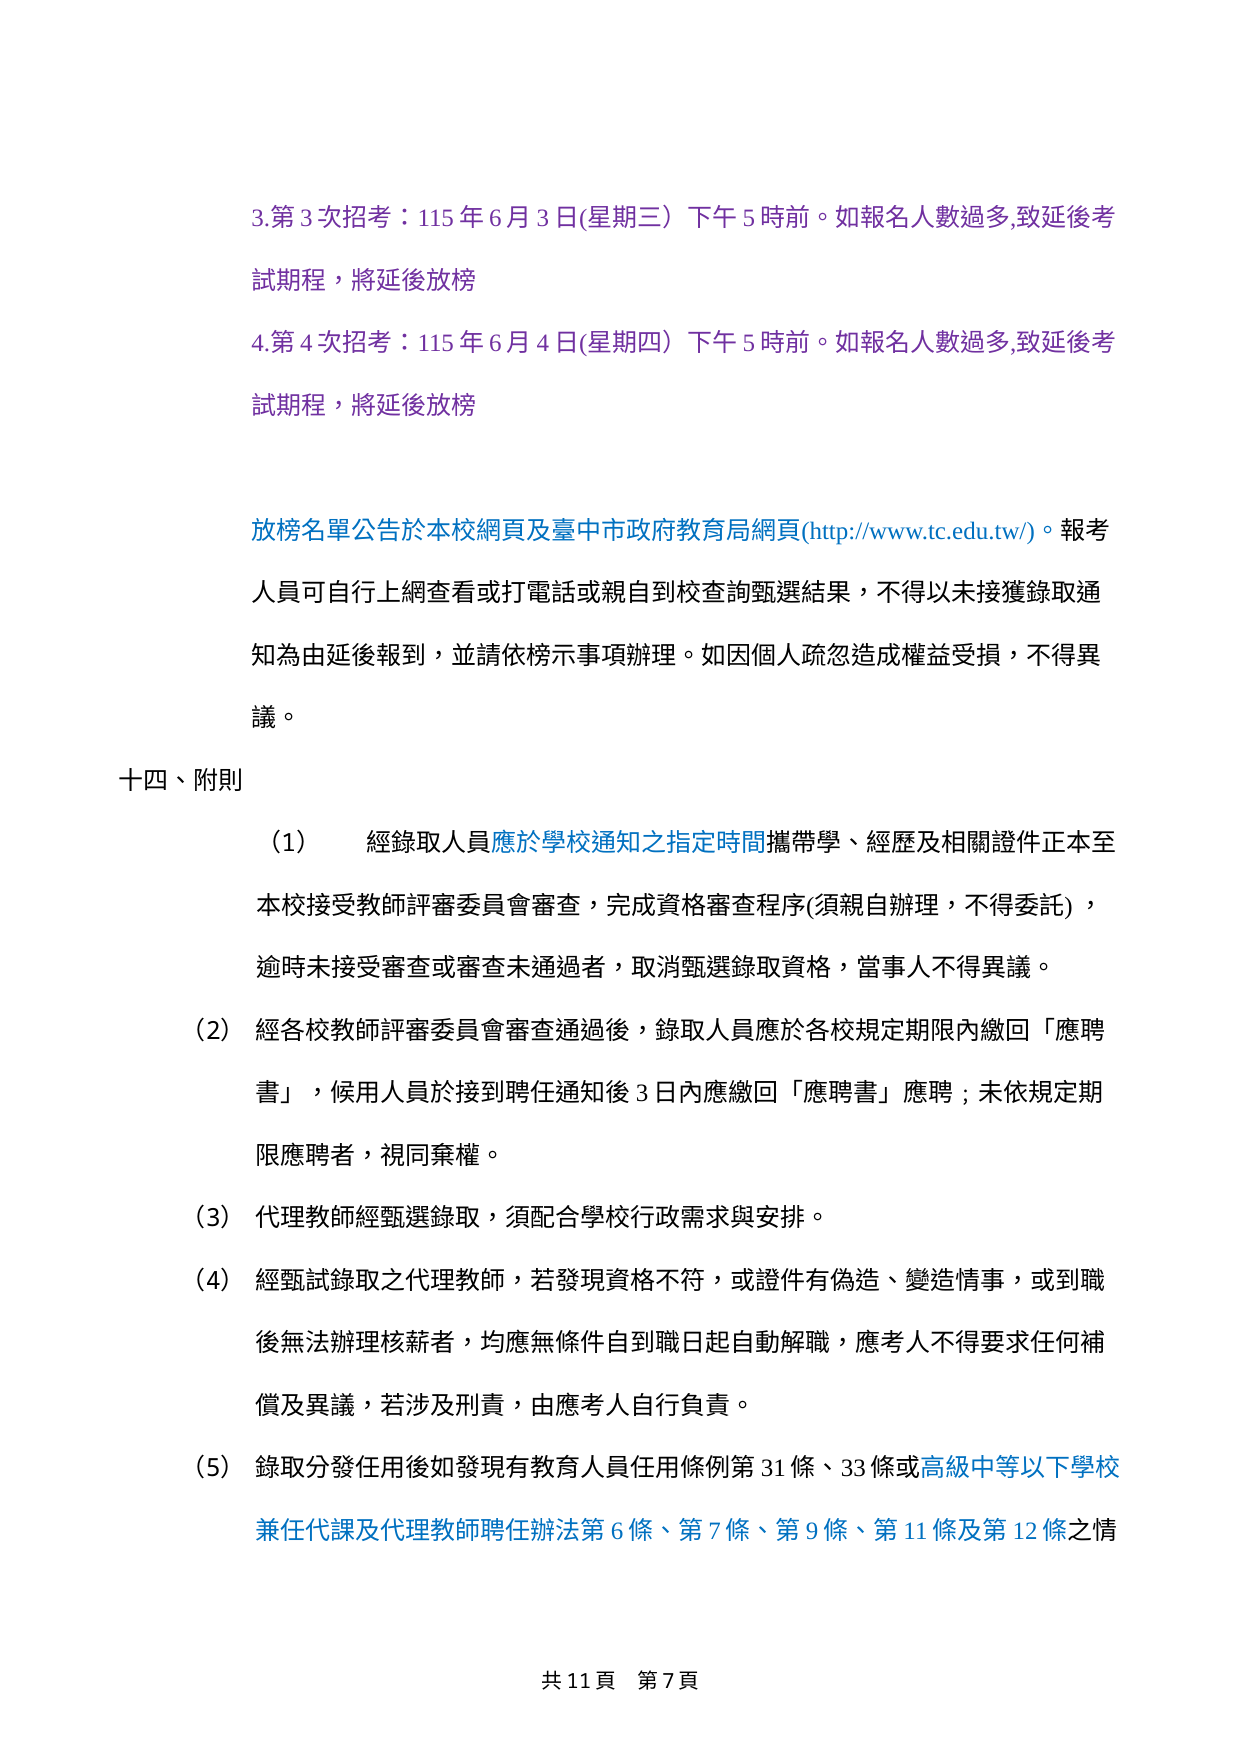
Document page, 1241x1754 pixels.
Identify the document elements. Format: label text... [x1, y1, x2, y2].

list 經各校教師評審委員會審查通過後，錄取人員應於各校規定期限內繳回「應聘書」，候用人員於接到聘任通知後3日內應繳回「應聘書」應聘﹔未依規定期限應聘者，視同棄權。 [181, 987, 1122, 1174]
text 3.第3次招考：115年6月3日(星期三）下午5時前。如報名人數過多,致延後考試期程，將延後放榜 [251, 174, 1122, 299]
text 4.第4次招考：115年6月4日(星期四）下午5時前。如報名人數過多,致延後考試期程，將延後放榜 [251, 299, 1122, 424]
text 十四、附則 [118, 737, 1122, 799]
list 經甄試錄取之代理教師，若發現資格不符，或證件有偽造、變造情事，或到職後無法辦理核薪者，均應無條件自到職日起自動解職，應考人不得要求任何補償及異議，若涉及刑責，由應考人自行負責。 [181, 1237, 1122, 1424]
list 錄取分發任用後如發現有教育人員任用條例第31條、33條或高級中等以下學校兼任代課及代理教師聘任辦法第6條、第7條、第9條、第11條及第12條之情 [181, 1424, 1122, 1549]
text 放榜名單公告於本校網頁及臺中市政府教育局網頁(http://www.tc.edu.tw/)。報考人員可自行上網查看或打電話或親自到校查詢甄選結果，不得以未接獲錄取通知為由延後報到，並請依榜示事項辦理。如因個人疏忽造成權益受損，不得異議。 [251, 487, 1122, 737]
list 代理教師經甄選錄取，須配合學校行政需求與安排。 [181, 1174, 1122, 1237]
list 經錄取人員應於學校通知之指定時間攜帶學、經歷及相關證件正本至本校接受教師評審委員會審查，完成資格審查程序(須親自辦理，不得委託) ，逾時未接受審查或審查未通過者，取消甄選錄取資格，當事人不得異議。 [256, 799, 1122, 987]
